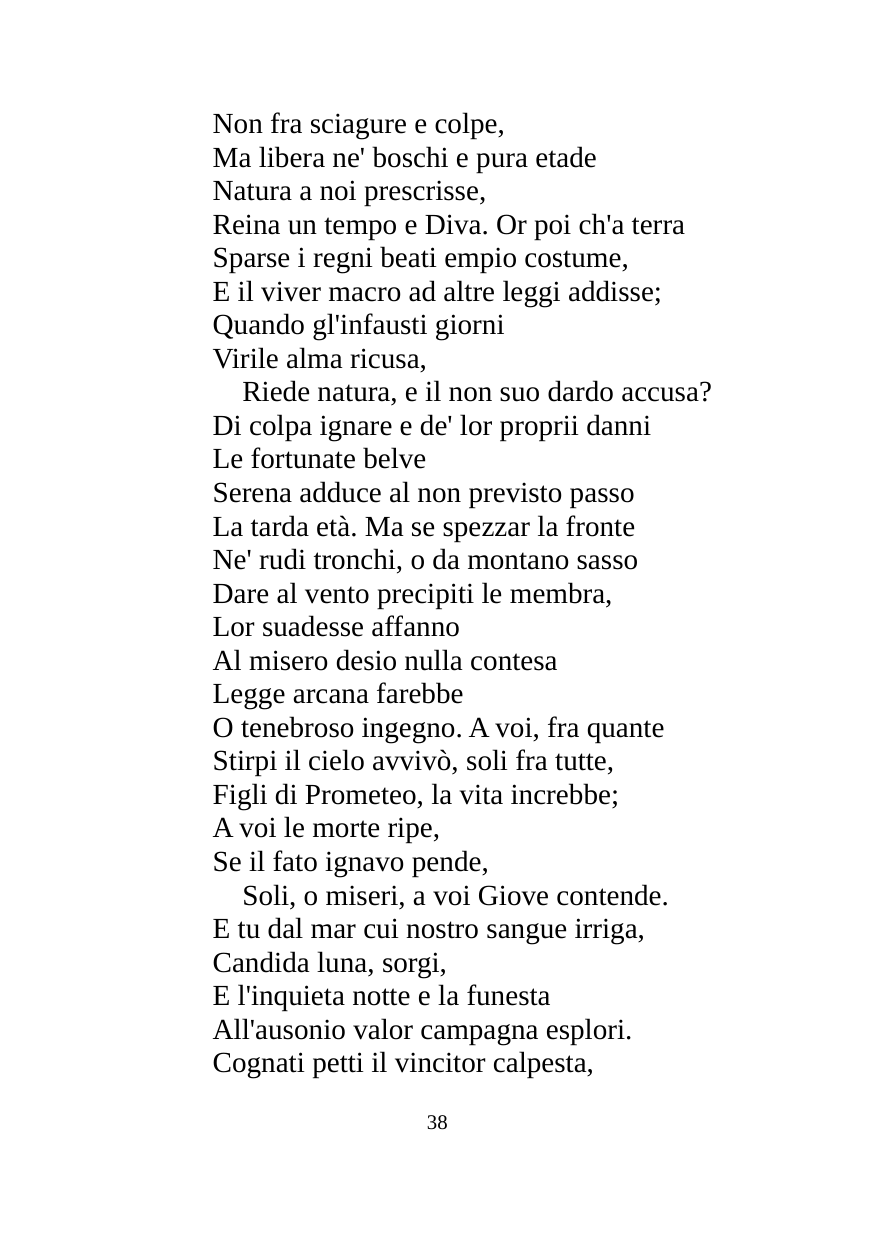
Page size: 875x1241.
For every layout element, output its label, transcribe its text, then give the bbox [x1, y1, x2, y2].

text Quando gl'infausti giorni [183, 307, 768, 341]
text Virile alma ricusa, [183, 341, 768, 374]
text Candida luna, sorgi, [183, 945, 768, 978]
text All'ausonio valor campagna esplori. [183, 1012, 768, 1045]
text Non fra sciagure e colpe, [183, 106, 768, 140]
text Serena adduce al non previsto passo [183, 475, 768, 509]
text Reina un tempo e Diva. Or poi ch'a terra [183, 207, 768, 240]
text La tarda età. Ma se spezzar la fronte [183, 509, 768, 542]
text Se il fato ignavo pende, [183, 844, 768, 878]
text Le fortunate belve [183, 442, 768, 475]
text Sparse i regni beati empio costume, [183, 240, 768, 274]
text Lor suadesse affanno [183, 609, 768, 643]
text Ne' rudi tronchi, o da montano sasso [183, 542, 768, 576]
text Ma libera ne' boschi e pura etade [183, 140, 768, 173]
text Stirpi il cielo avvivò, soli fra tutte, [183, 743, 768, 777]
text O tenebroso ingegno. A voi, fra quante [183, 710, 768, 743]
text Dare al vento precipiti le membra, [183, 576, 768, 609]
text E il viver macro ad altre leggi addisse; [183, 274, 768, 307]
text Riede natura, e il non suo dardo accusa? [212, 374, 768, 408]
text Cognati petti il vincitor calpesta, [183, 1045, 768, 1079]
text Legge arcana farebbe [183, 676, 768, 710]
text Al misero desio nulla contesa [183, 643, 768, 676]
text Figli di Prometeo, la vita increbbe; [183, 777, 768, 811]
text Natura a noi prescrisse, [183, 173, 768, 207]
text E l'inquieta notte e la funesta [183, 978, 768, 1012]
text A voi le morte ripe, [183, 811, 768, 844]
text E tu dal mar cui nostro sangue irriga, [183, 911, 768, 945]
text Soli, o miseri, a voi Giove contende. [212, 878, 768, 911]
text Di colpa ignare e de' lor proprii danni [183, 408, 768, 442]
